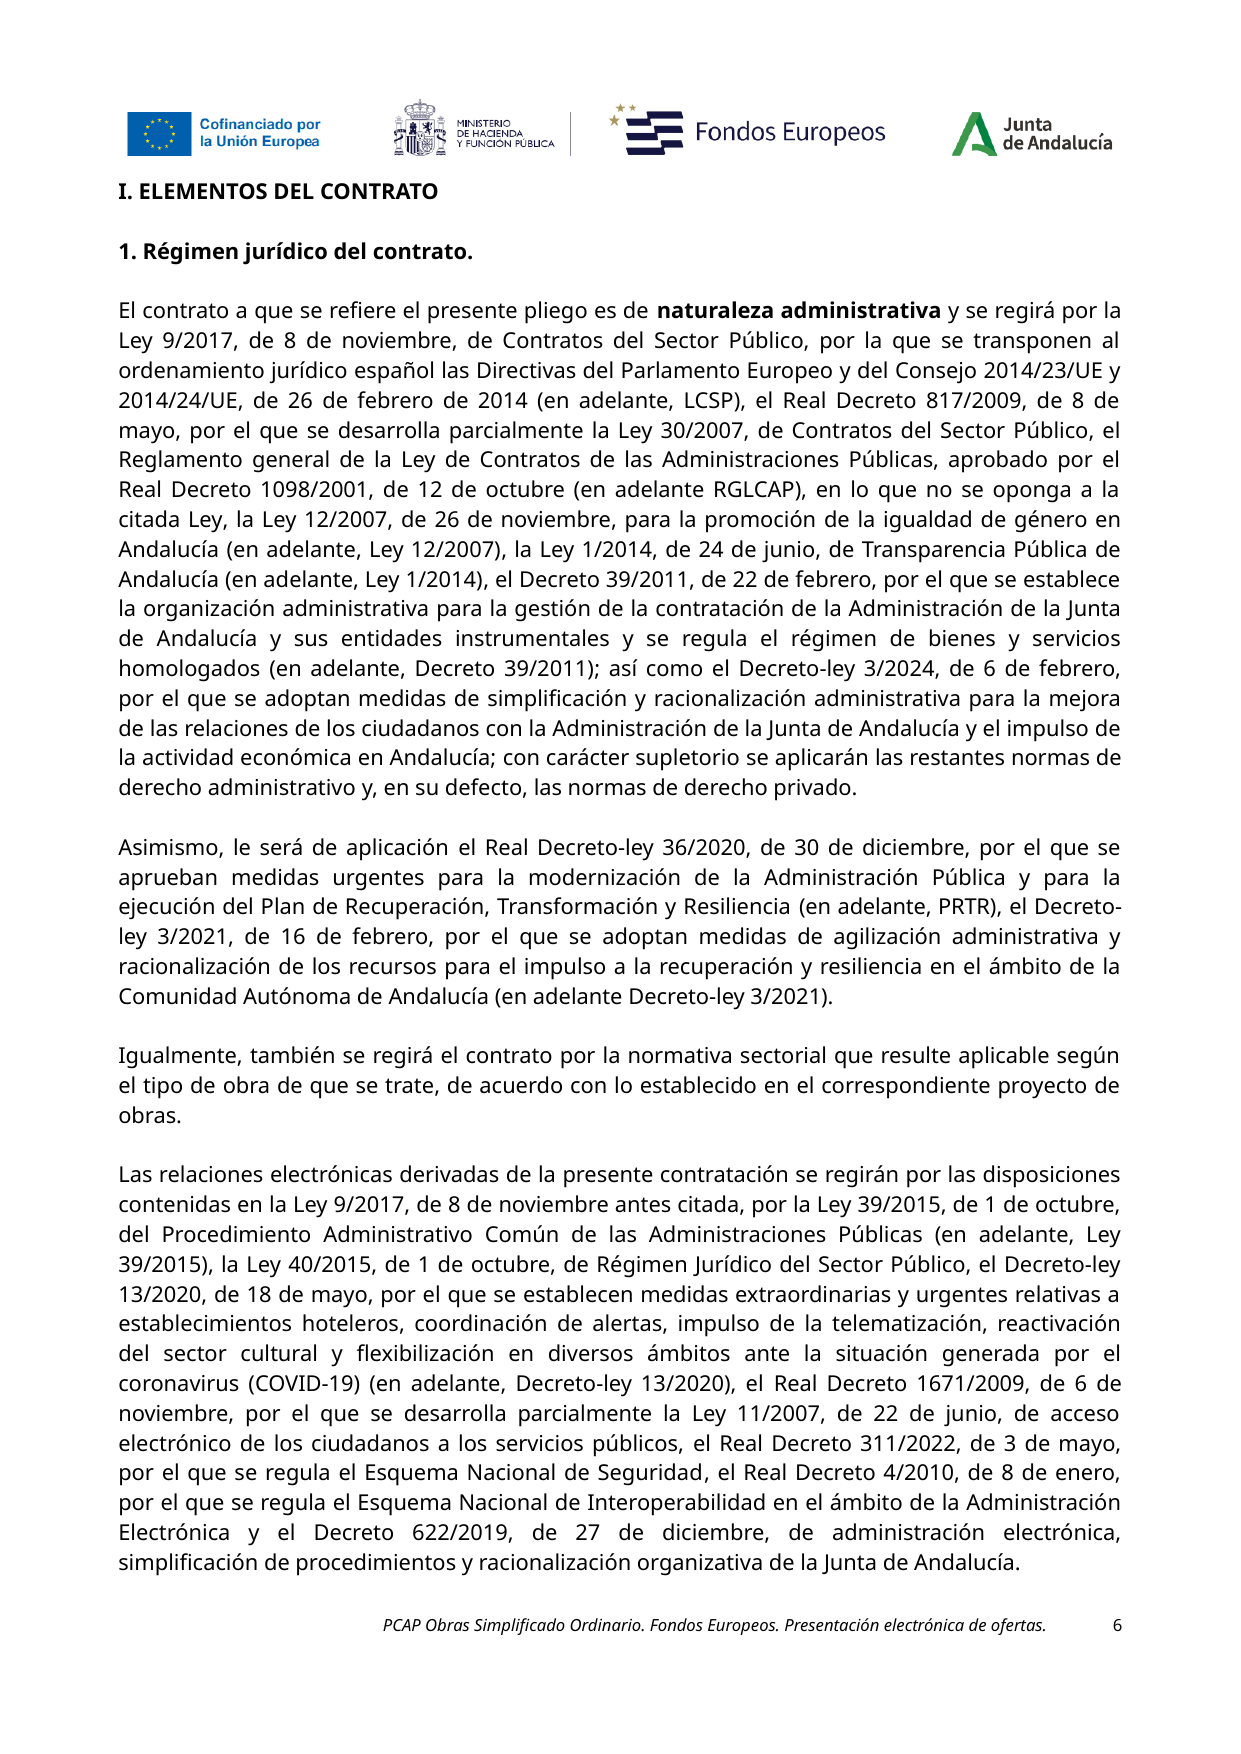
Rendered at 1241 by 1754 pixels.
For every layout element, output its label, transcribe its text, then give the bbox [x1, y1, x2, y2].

text Asimismo, le será de aplicación el Real Decreto-ley 36/2020, de 30 de diciembre, por el que se aprueban medidas urgentes para la modernización de la Administración Pública y para la ejecución del Plan de Recuperación, Transformación y Resiliencia (en adelante, PRTR), el Decreto-ley 3/2021, de 16 de febrero, por el que se adoptan medidas de agilización administrativa y racionalización de los recursos para el impulso a la recuperación y resiliencia en el ámbito de la Comunidad Autónoma de Andalucía (en adelante Decreto-ley 3/2021). [118, 832, 1122, 1011]
subtitle I. ELEMENTOS DEL CONTRATO [118, 176, 1122, 206]
subtitle 1. Régimen jurídico del contrato. [118, 236, 1122, 266]
picture [118, 88, 1123, 163]
text El contrato a que se refiere el presente pliego es de naturaleza administrativa y se regirá por la Ley 9/2017, de 8 de noviembre, de Contratos del Sector Público, por la que se transponen al ordenamiento jurídico español las Directivas del Parlamento Europeo y del Consejo 2014/23/UE y 2014/24/UE, de 26 de febrero de 2014 (en adelante, LCSP), el Real Decreto 817/2009, de 8 de mayo, por el que se desarrolla parcialmente la Ley 30/2007, de Contratos del Sector Público, el Reglamento general de la Ley de Contratos de las Administraciones Públicas, aprobado por el Real Decreto 1098/2001, de 12 de octubre (en adelante RGLCAP), en lo que no se oponga a la citada Ley, la Ley 12/2007, de 26 de noviembre, para la promoción de la igualdad de género en Andalucía (en adelante, Ley 12/2007), la Ley 1/2014, de 24 de junio, de Transparencia Pública de Andalucía (en adelante, Ley 1/2014), el Decreto 39/2011, de 22 de febrero, por el que se establece la organización administrativa para la gestión de la contratación de la Administración de la Junta de Andalucía y sus entidades instrumentales y se regula el régimen de bienes y servicios homologados (en adelante, Decreto 39/2011); así como el Decreto-ley 3/2024, de 6 de febrero, por el que se adoptan medidas de simplificación y racionalización administrativa para la mejora de las relaciones de los ciudadanos con la Administración de la Junta de Andalucía y el impulso de la actividad económica en Andalucía; con carácter supletorio se aplicarán las restantes normas de derecho administrativo y, en su defecto, las normas de derecho privado. [118, 296, 1122, 802]
text Igualmente, también se regirá el contrato por la normativa sectorial que resulte aplicable según el tipo de obra de que se trate, de acuerdo con lo establecido en el correspondiente proyecto de obras. [118, 1040, 1122, 1130]
text Las relaciones electrónicas derivadas de la presente contratación se regirán por las disposiciones contenidas en la Ley 9/2017, de 8 de noviembre antes citada, por la Ley 39/2015, de 1 de octubre, del Procedimiento Administrativo Común de las Administraciones Públicas (en adelante, Ley 39/2015), la Ley 40/2015, de 1 de octubre, de Régimen Jurídico del Sector Público, el Decreto-ley 13/2020, de 18 de mayo, por el que se establecen medidas extraordinarias y urgentes relativas a establecimientos hoteleros, coordinación de alertas, impulso de la telematización, reactivación del sector cultural y flexibilización en diversos ámbitos ante la situación generada por el coronavirus (COVID-19) (en adelante, Decreto-ley 13/2020), el Real Decreto 1671/2009, de 6 de noviembre, por el que se desarrolla parcialmente la Ley 11/2007, de 22 de junio, de acceso electrónico de los ciudadanos a los servicios públicos, el Real Decreto 311/2022, de 3 de mayo, por el que se regula el Esquema Nacional de Seguridad, el Real Decreto 4/2010, de 8 de enero, por el que se regula el Esquema Nacional de Interoperabilidad en el ámbito de la Administración Electrónica y el Decreto 622/2019, de 27 de diciembre, de administración electrónica, simplificación de procedimientos y racionalización organizativa de la Junta de Andalucía. [118, 1159, 1122, 1577]
